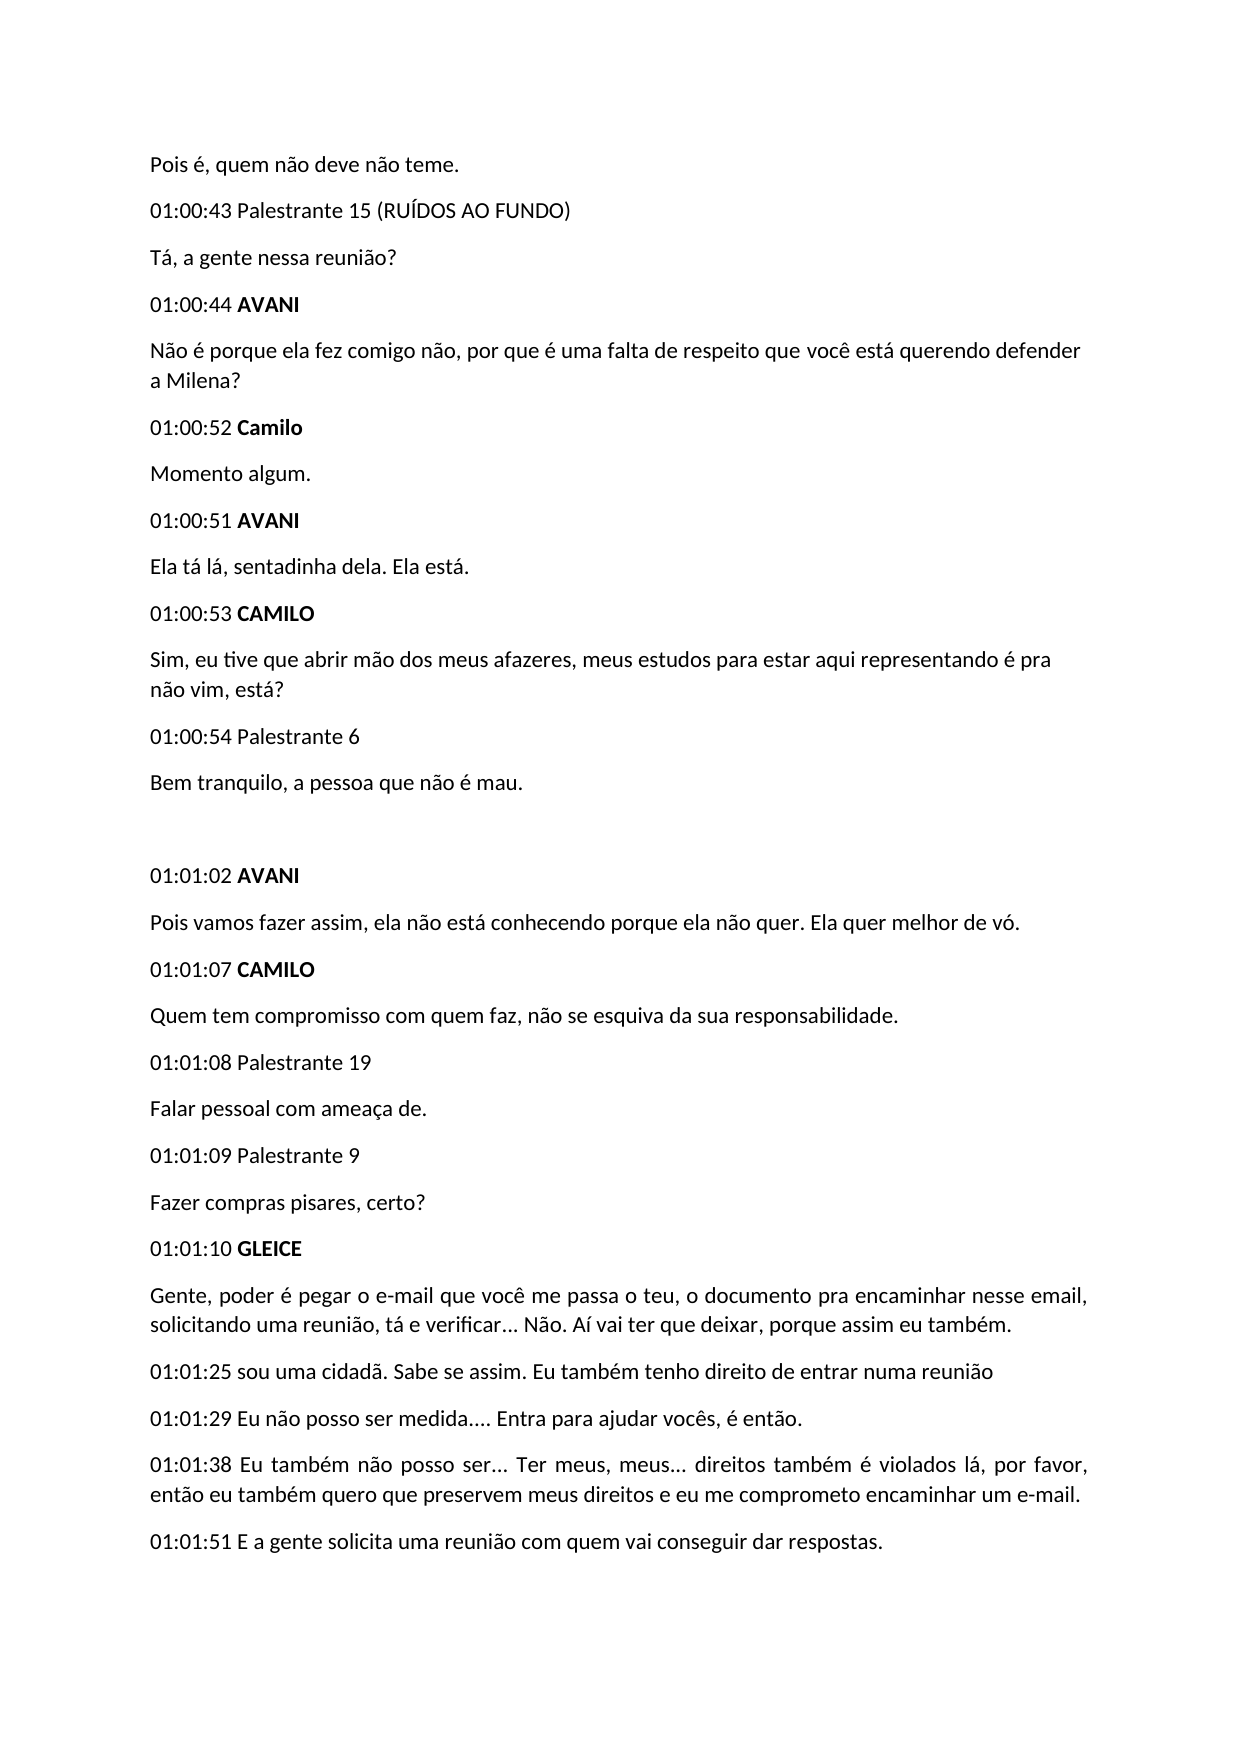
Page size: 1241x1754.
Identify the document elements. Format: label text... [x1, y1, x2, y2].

text 01:00:54 Palestrante 6 [150, 722, 1090, 750]
text 01:01:02 AVANI [150, 862, 1090, 890]
text 01:01:09 Palestrante 9 [150, 1141, 1090, 1169]
text Falar pessoal com ameaça de. [150, 1094, 1090, 1122]
text 01:01:51 E a gente solicita uma reunião com quem vai conseguir dar respostas. [150, 1527, 1090, 1555]
text 01:00:53 CAMILO [150, 599, 1090, 627]
text 01:01:08 Palestrante 19 [150, 1048, 1090, 1076]
text 01:01:07 CAMILO [150, 955, 1090, 983]
text Momento algum. [150, 459, 1090, 487]
text 01:00:51 AVANI [150, 506, 1090, 534]
text Tá, a gente nessa reunião? [150, 243, 1090, 271]
text 01:00:43 Palestrante 15 (RUÍDOS AO FUNDO) [150, 197, 1090, 224]
text Pois vamos fazer assim, ela não está conhecendo porque ela não quer. Ela quer melhor de vó. [150, 908, 1090, 936]
text Fazer compras pisares, certo? [150, 1188, 1090, 1216]
text Quem tem compromisso com quem faz, não se esquiva da sua responsabilidade. [150, 1001, 1090, 1029]
text Sim, eu tive que abrir mão dos meus afazeres, meus estudos para estar aqui representando é pra não vim, está? [150, 646, 1090, 703]
text Bem tranquilo, a pessoa que não é mau. [150, 768, 1090, 797]
text Gente, poder é pegar o e-mail que você me passa o teu, o documento pra encaminhar nesse email, solicitando uma reunião, tá e verificar... Não. Aí vai ter que deixar, porque assim eu também. [150, 1281, 1090, 1339]
text 01:01:10 GLEICE [150, 1234, 1090, 1262]
text 01:01:25 sou uma cidadã. Sabe se assim. Eu também tenho direito de entrar numa reunião [150, 1357, 1090, 1385]
text 01:01:38 Eu também não posso ser... Ter meus, meus... direitos também é violados lá, por favor, então eu também quero que preservem meus direitos e eu me comprometo encaminhar um e-mail. [150, 1450, 1090, 1508]
text Não é porque ela fez comigo não, por que é uma falta de respeito que você está querendo defender a Milena? [150, 336, 1090, 394]
text Ela tá lá, sentadinha dela. Ela está. [150, 552, 1090, 580]
text 01:00:44 AVANI [150, 290, 1090, 318]
text 01:00:52 Camilo [150, 413, 1090, 441]
text Pois é, quem não deve não teme. [150, 150, 1090, 178]
text 01:01:29 Eu não posso ser medida.... Entra para ajudar vocês, é então. [150, 1404, 1090, 1432]
